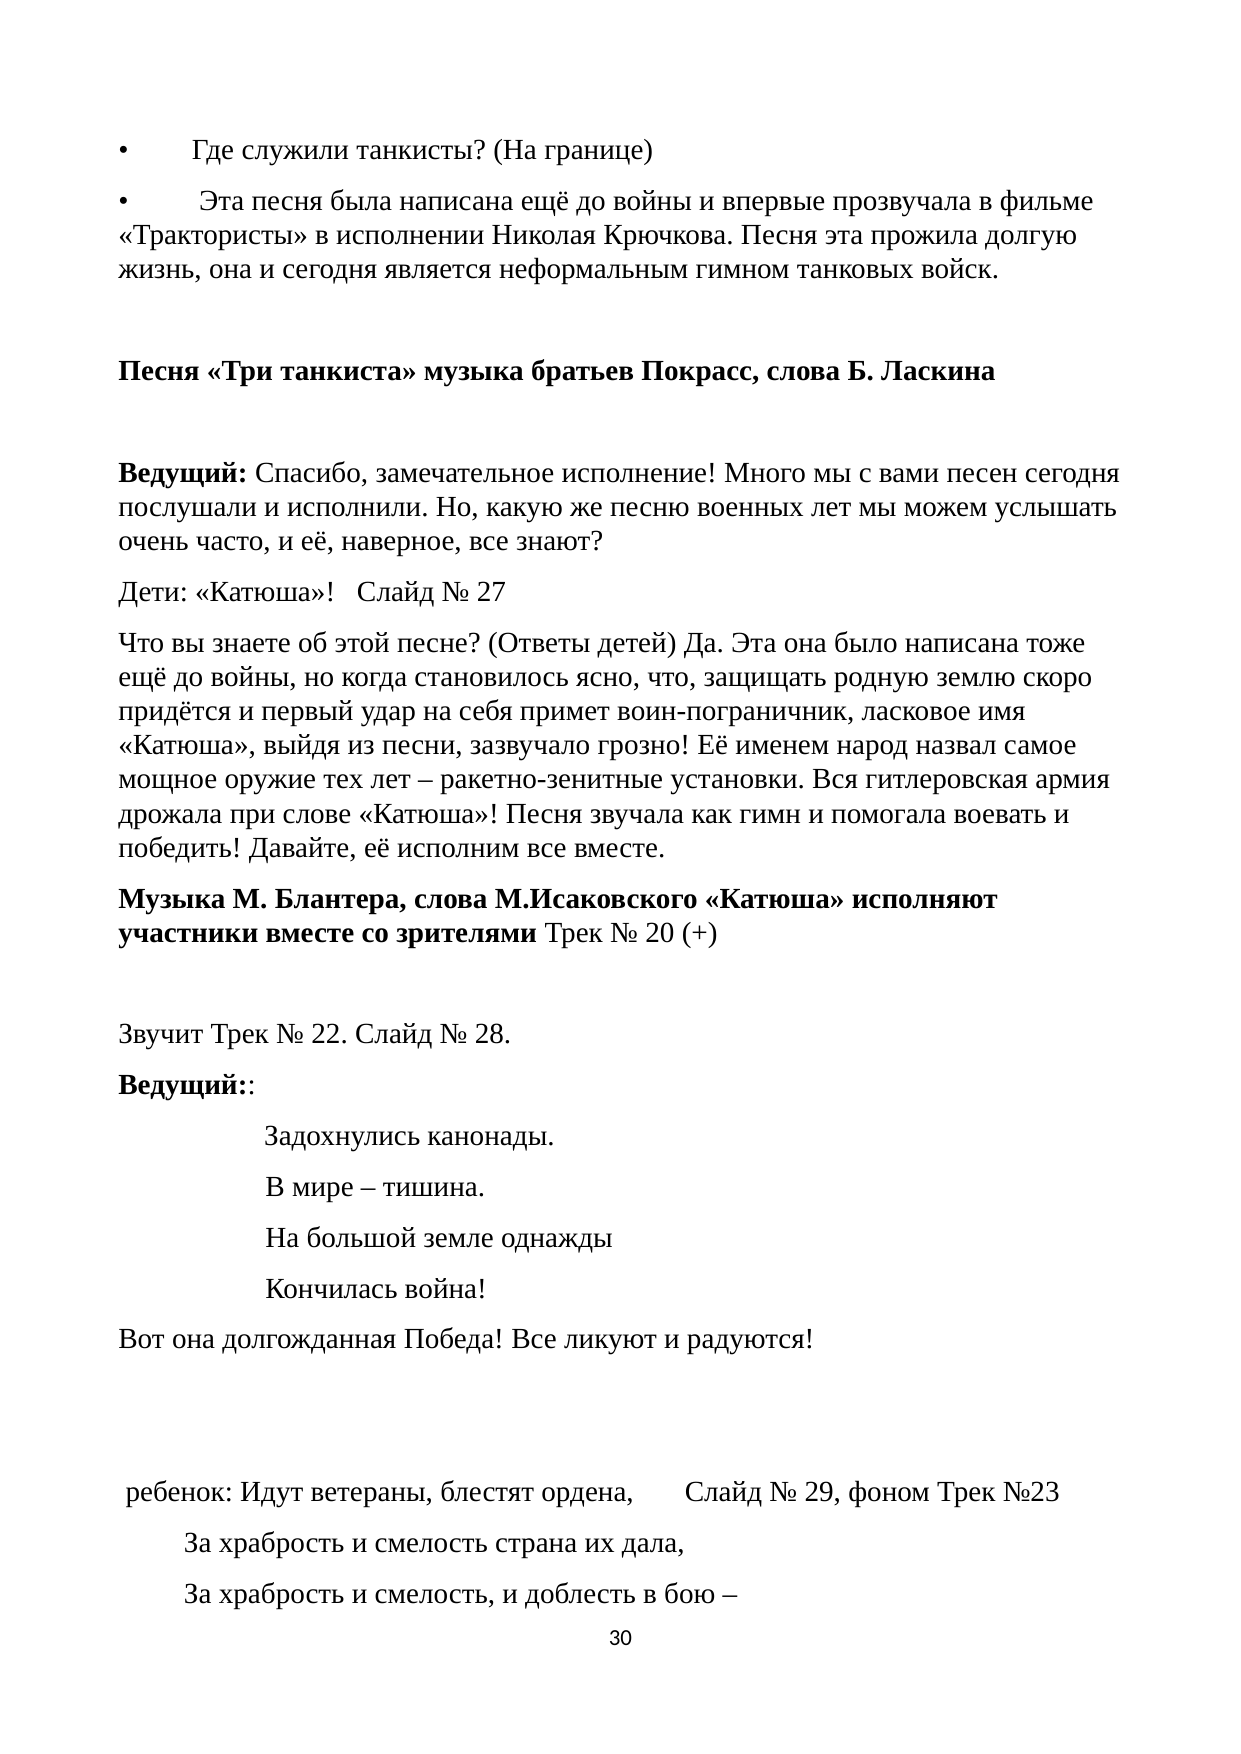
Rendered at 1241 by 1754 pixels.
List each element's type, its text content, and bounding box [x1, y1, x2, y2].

text Вот она долгожданная Победа! Все ликуют и радуются! [118, 1322, 1122, 1355]
text Песня «Три танкиста» музыка братьев Покрасс, слова Б. Ласкина [118, 353, 1122, 387]
text Задохнулись канонады. [118, 1118, 1122, 1152]
text Звучит Трек № 22. Слайд № 28. [118, 1017, 1122, 1050]
text За храбрость и смелость страна их дала, [118, 1525, 1122, 1558]
text Кончилась война! [118, 1271, 1122, 1304]
text Что вы знаете об этой песне? (Ответы детей) Да. Эта она было написана тоже ещё до войны, но когда становилось ясно, что, защищать родную землю скоро придётся и первый удар на себя примет воин-пограничник, ласковое имя «Катюша», выйдя из песни, зазвучало грозно! Её именем народ назвал самое мощное оружие тех лет – ракетно-зенитные установки. Вся гитлеровская армия дрожала при слове «Катюша»! Песня звучала как гимн и помогала воевать и победить! Давайте, её исполним все вместе. [118, 625, 1122, 863]
text Музыка М. Блантера, слова М.Исаковского «Катюша» исполняют участники вместе со зрителями Трек № 20 (+) [118, 881, 1122, 948]
text Ведущий: Спасибо, замечательное исполнение! Много мы с вами песен сегодня послушали и исполнили. Но, какую же песню военных лет мы можем услышать очень часто, и её, наверное, все знают? [118, 455, 1122, 557]
text Ведущий:: [118, 1067, 1122, 1101]
text ребенок: Идут ветераны, блестят ордена, Слайд № 29, фоном Трек №23 [118, 1474, 1122, 1508]
text В мире – тишина. [118, 1169, 1122, 1203]
text За храбрость и смелость, и доблесть в бою – [118, 1576, 1122, 1609]
text Дети: «Катюша»! Слайд № 27 [118, 574, 1122, 608]
text • Эта песня была написана ещё до войны и впервые прозвучала в фильме «Трактористы» в исполнении Николая Крючкова. Песня эта прожила долгую жизнь, она и сегодня является неформальным гимном танковых войск. [118, 183, 1122, 285]
text На большой земле однажды [118, 1220, 1122, 1253]
text • Где служили танкисты? (На границе) [118, 132, 1122, 166]
